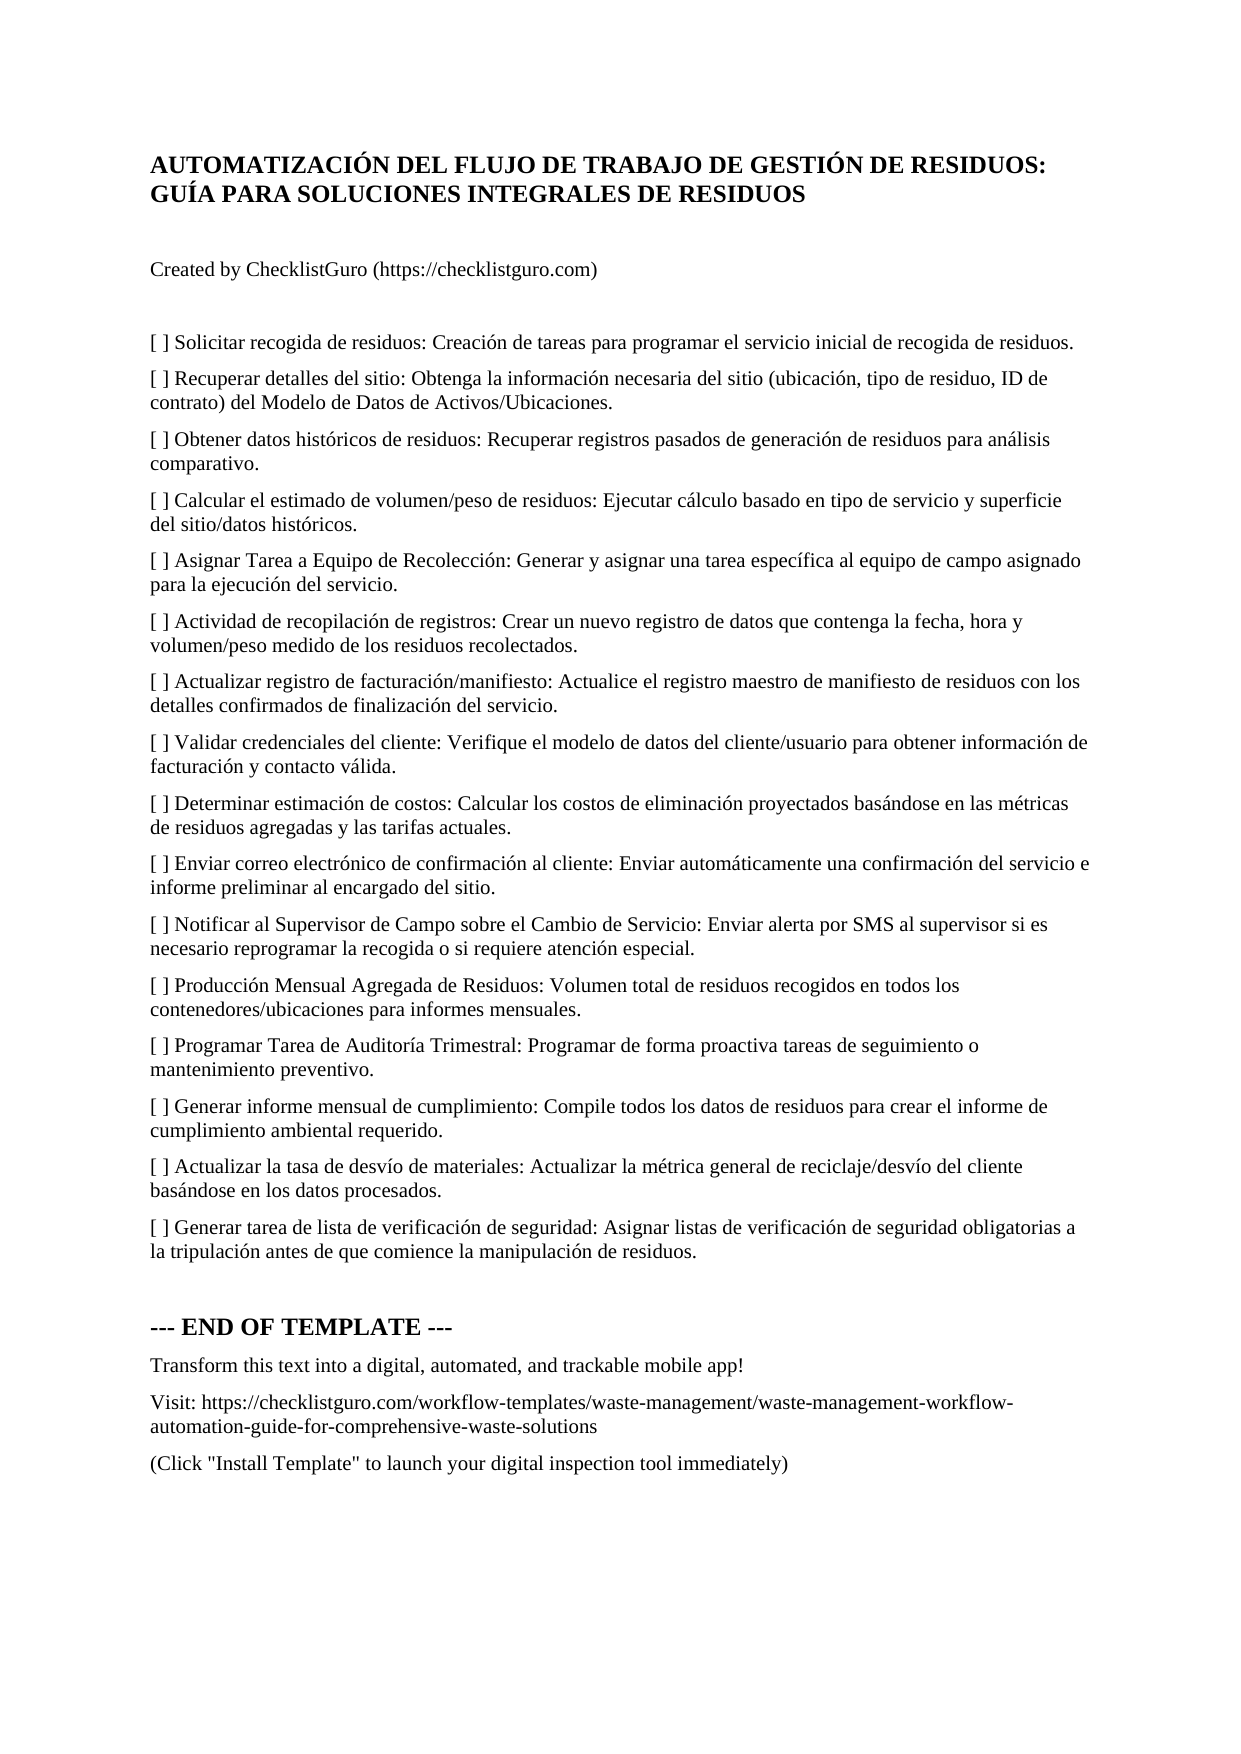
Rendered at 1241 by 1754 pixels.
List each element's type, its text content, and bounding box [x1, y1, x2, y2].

text [ ] Obtener datos históricos de residuos: Recuperar registros pasados de generación de residuos para análisis comparativo. [150, 427, 1090, 475]
text [ ] Programar Tarea de Auditoría Trimestral: Programar de forma proactiva tareas de seguimiento o mantenimiento preventivo. [150, 1033, 1090, 1081]
text --- END OF TEMPLATE --- [150, 1312, 1090, 1341]
text [ ] Calcular el estimado de volumen/peso de residuos: Ejecutar cálculo basado en tipo de servicio y superficie del sitio/datos históricos. [150, 487, 1090, 536]
text Transform this text into a digital, automated, and trackable mobile app! [150, 1353, 1090, 1377]
text Visit: https://checklistguro.com/workflow-templates/waste-management/waste-management-workflow-automation-guide-for-comprehensive-waste-solutions [150, 1390, 1090, 1438]
text [ ] Validar credenciales del cliente: Verifique el modelo de datos del cliente/usuario para obtener información de facturación y contacto válida. [150, 730, 1090, 778]
text [ ] Actualizar registro de facturación/manifiesto: Actualice el registro maestro de manifiesto de residuos con los detalles confirmados de finalización del servicio. [150, 669, 1090, 717]
text [ ] Recuperar detalles del sitio: Obtenga la información necesaria del sitio (ubicación, tipo de residuo, ID de contrato) del Modelo de Datos de Activos/Ubicaciones. [150, 366, 1090, 414]
text [ ] Actividad de recopilación de registros: Crear un nuevo registro de datos que contenga la fecha, hora y volumen/peso medido de los residuos recolectados. [150, 609, 1090, 657]
text [ ] Enviar correo electrónico de confirmación al cliente: Enviar automáticamente una confirmación del servicio e informe preliminar al encargado del sitio. [150, 851, 1090, 899]
text [ ] Solicitar recogida de residuos: Creación de tareas para programar el servicio inicial de recogida de residuos. [150, 330, 1090, 354]
text [ ] Generar informe mensual de cumplimiento: Compile todos los datos de residuos para crear el informe de cumplimiento ambiental requerido. [150, 1094, 1090, 1142]
text [ ] Asignar Tarea a Equipo de Recolección: Generar y asignar una tarea específica al equipo de campo asignado para la ejecución del servicio. [150, 548, 1090, 596]
text [ ] Determinar estimación de costos: Calcular los costos de eliminación proyectados basándose en las métricas de residuos agregadas y las tarifas actuales. [150, 791, 1090, 839]
text (Click "Install Template" to launch your digital inspection tool immediately) [150, 1451, 1090, 1475]
text [ ] Actualizar la tasa de desvío de materiales: Actualizar la métrica general de reciclaje/desvío del cliente basándose en los datos procesados. [150, 1154, 1090, 1202]
text [ ] Generar tarea de lista de verificación de seguridad: Asignar listas de verificación de seguridad obligatorias a la tripulación antes de que comience la manipulación de residuos. [150, 1215, 1090, 1263]
text [ ] Notificar al Supervisor de Campo sobre el Cambio de Servicio: Enviar alerta por SMS al supervisor si es necesario reprogramar la recogida o si requiere atención especial. [150, 912, 1090, 960]
text Created by ChecklistGuro (https://checklistguro.com) [150, 257, 1090, 281]
text AUTOMATIZACIÓN DEL FLUJO DE TRABAJO DE GESTIÓN DE RESIDUOS: GUÍA PARA SOLUCIONES INTEGRALES DE RESIDUOS [150, 150, 1090, 207]
text [ ] Producción Mensual Agregada de Residuos: Volumen total de residuos recogidos en todos los contenedores/ubicaciones para informes mensuales. [150, 972, 1090, 1021]
